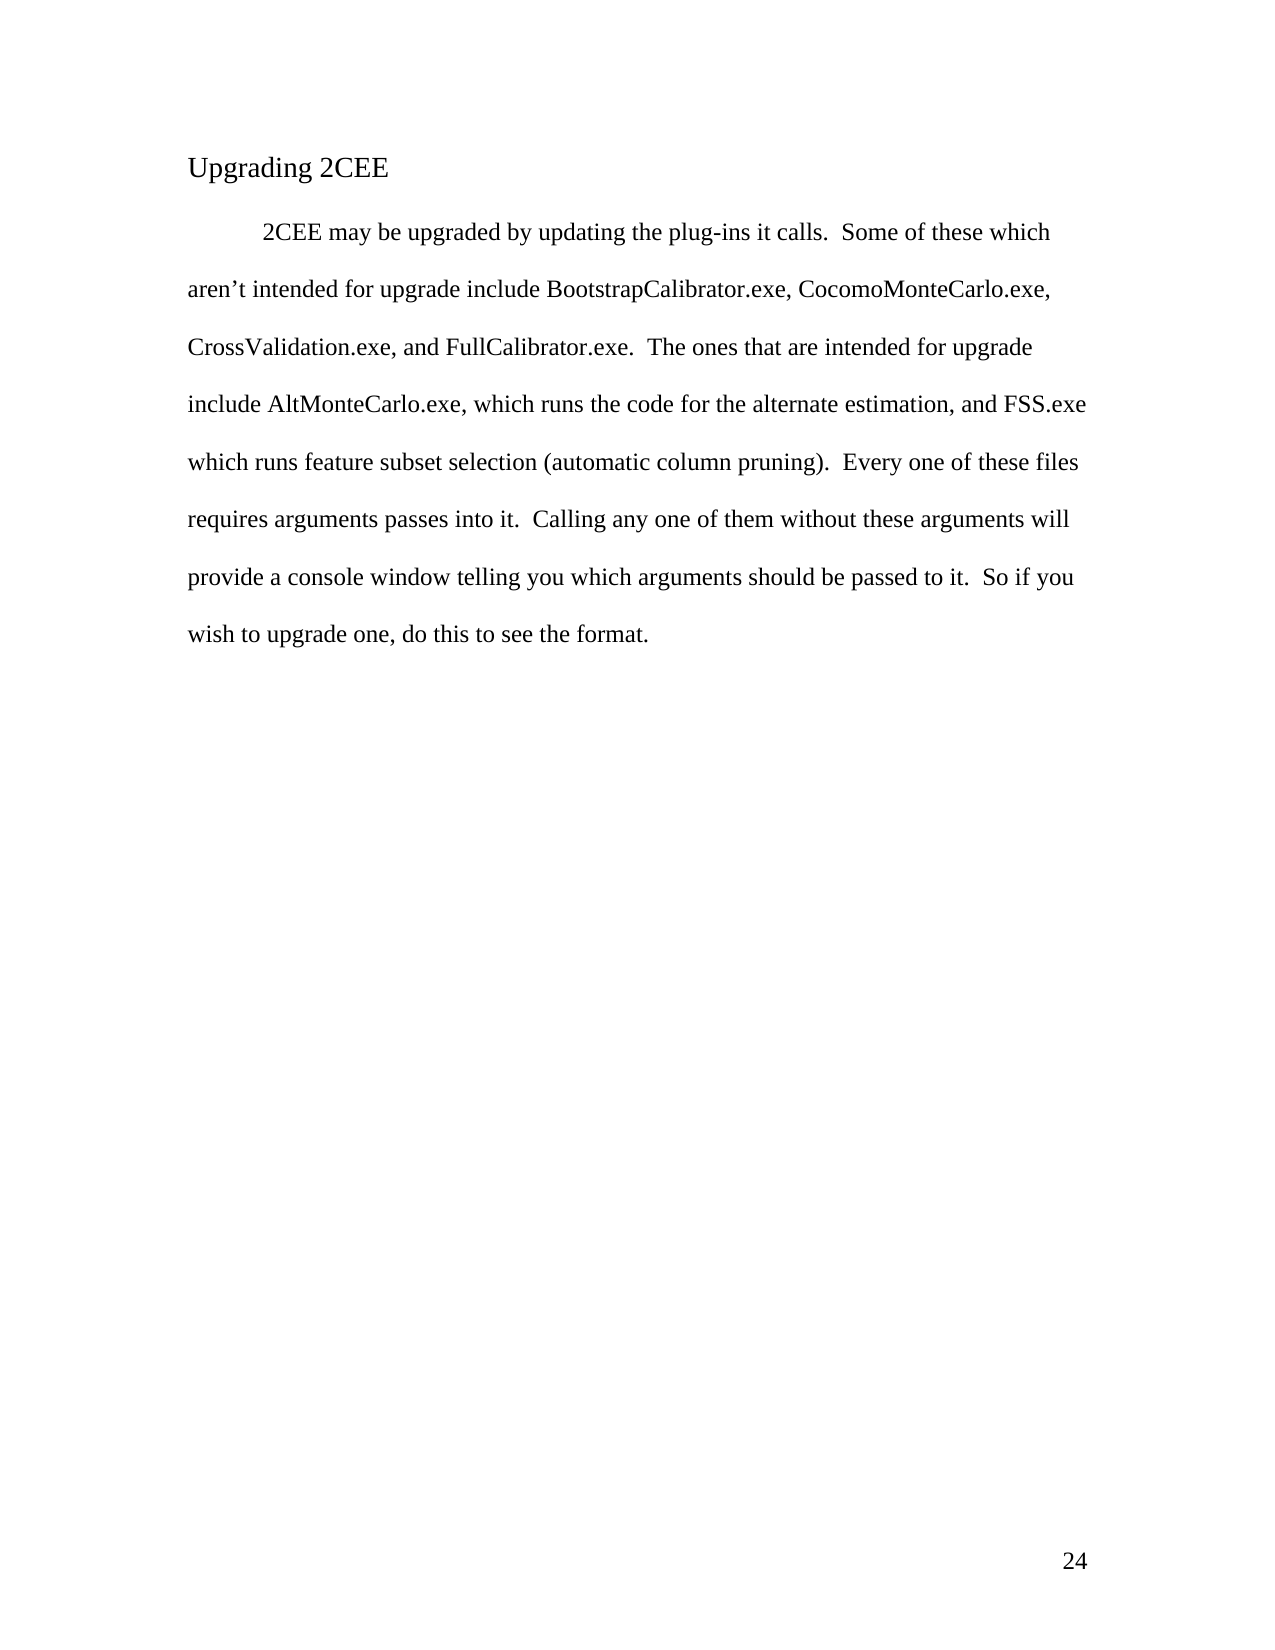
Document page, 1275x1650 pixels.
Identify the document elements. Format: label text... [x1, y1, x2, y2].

text 2CEE may be upgraded by updating the plug-ins it calls. Some of these which aren’t intended for upgrade include BootstrapCalibrator.exe, CocomoMonteCarlo.exe, CrossValidation.exe, and FullCalibrator.exe. The ones that are intended for upgrade include AltMonteCarlo.exe, which runs the code for the alternate estimation, and FSS.exe which runs feature subset selection (automatic column pruning). Every one of these files requires arguments passes into it. Calling any one of them without these arguments will provide a console window telling you which arguments should be passed to it. So if you wish to upgrade one, do this to see the format. [187, 217, 1087, 648]
text Upgrading 2CEE [187, 150, 1087, 183]
